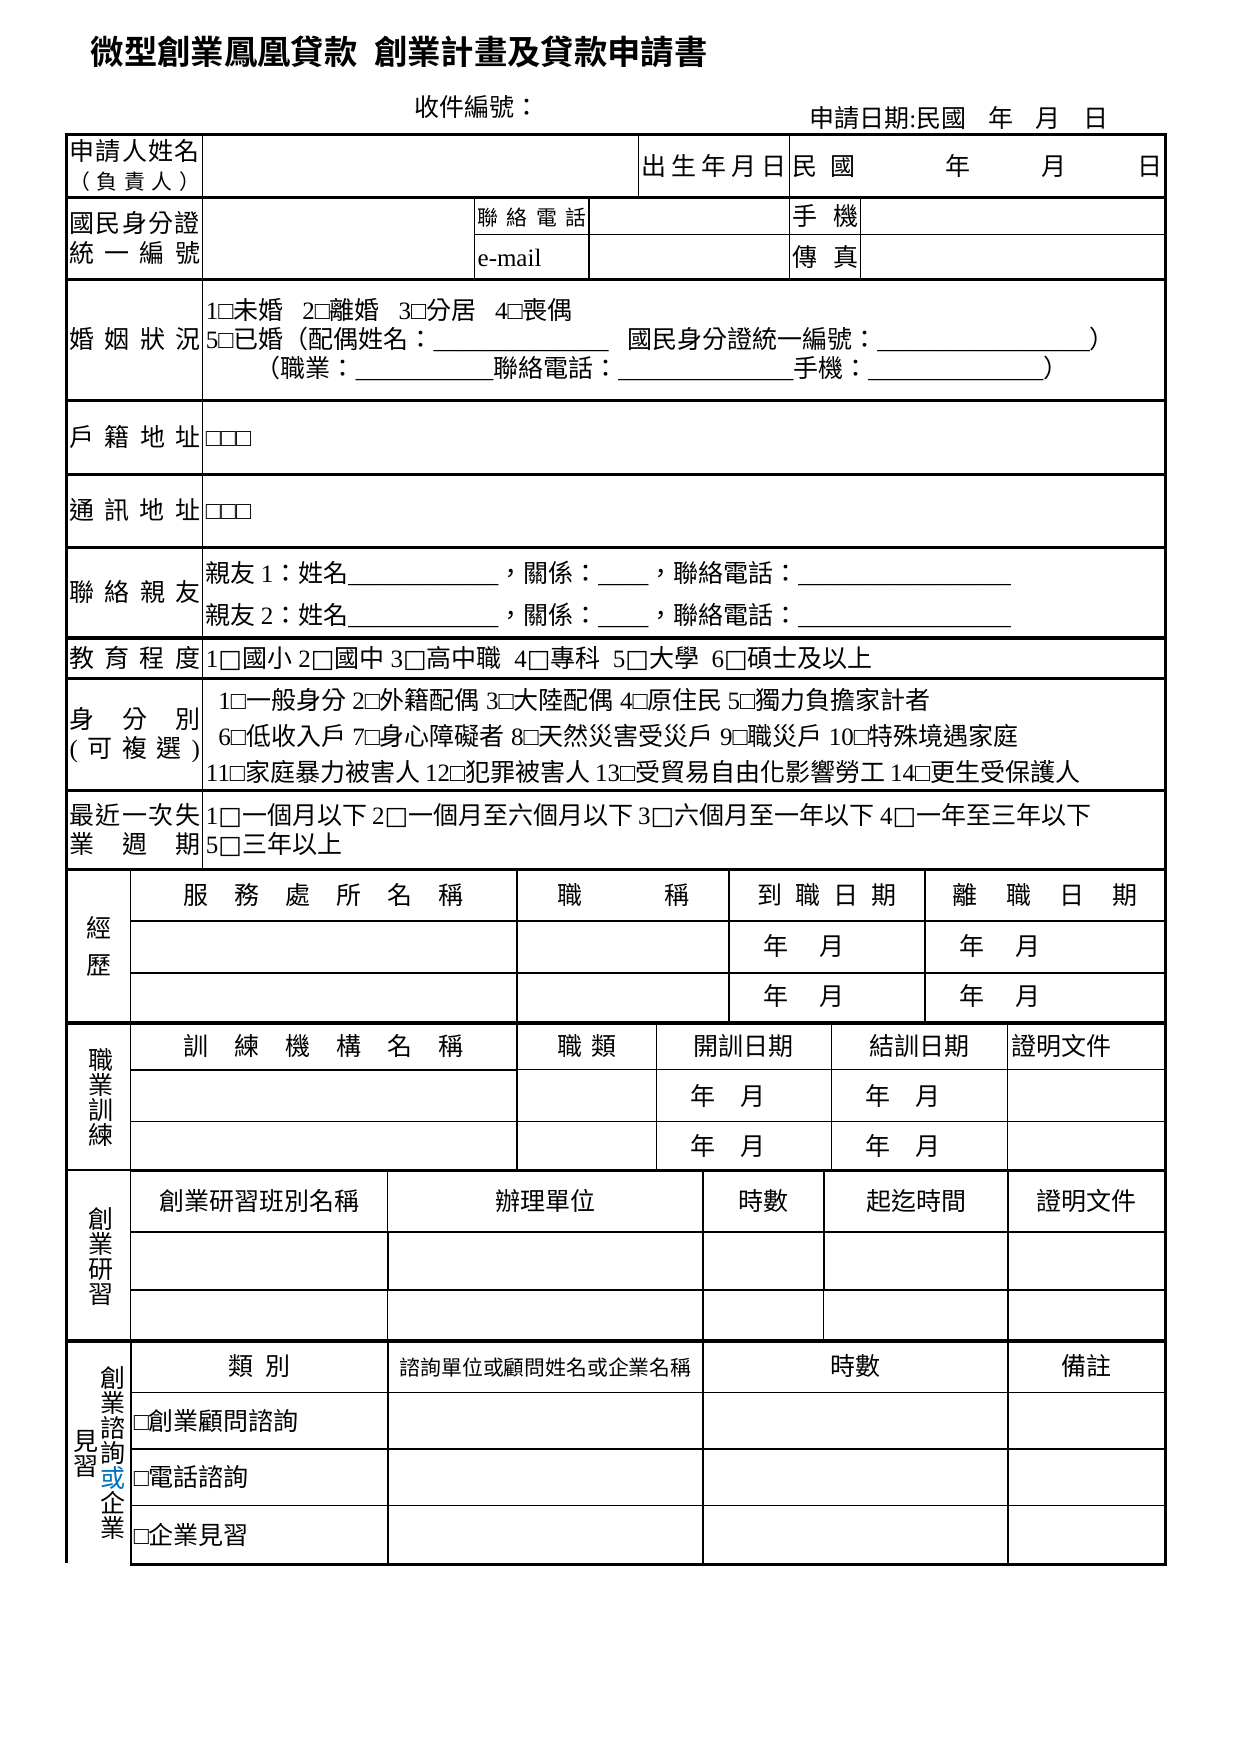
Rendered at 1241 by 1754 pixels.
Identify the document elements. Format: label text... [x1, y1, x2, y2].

table_cell 職類 [518, 1025, 656, 1069]
table_header 民國 年 月 日 [790, 136, 1164, 196]
table_cell 傳真 [790, 235, 860, 278]
table_cell 證明文件 [1008, 1025, 1164, 1069]
table_cell 國民身分證統一編號 [68, 199, 202, 278]
table_cell 通訊地址 [68, 476, 202, 546]
table_cell [389, 1393, 702, 1448]
table_cell 職業訓練 [68, 1025, 130, 1169]
table_cell 最近一次失業週期 [68, 792, 202, 868]
table_cell 年 月 [926, 974, 1164, 1021]
table_cell 創業研習班別名稱 [131, 1172, 387, 1231]
table_cell 時數 [704, 1172, 823, 1231]
table_cell 教育程度 [68, 640, 202, 677]
table_cell 時數 [704, 1343, 1007, 1391]
table_cell 1□一般身分 2□外籍配偶 3□大陸配偶 4□原住民5□獨力負擔家計者 6□低收入戶 7□身心障礙者 8□天然災害受災戶 9□職災戶 10□特殊境遇家庭 11□家庭暴力被害人12□犯罪被害人13□受貿易自由化影響勞工14□更生受保護人 [203, 680, 1164, 789]
table_cell [131, 1071, 516, 1121]
table_cell □創業顧問諮詢 [132, 1393, 387, 1448]
text 申請日期:民國 年 月 日 [71, 104, 1200, 133]
table_cell 創業諮詢或企業見習 [68, 1343, 130, 1563]
table_cell □□□ [203, 476, 1164, 546]
table_cell [389, 1506, 702, 1563]
table_cell 年 月 [832, 1122, 1007, 1169]
table_cell □企業見習 [132, 1506, 387, 1563]
table_cell 創業研習 [68, 1171, 130, 1339]
table_cell [1009, 1450, 1164, 1505]
table_cell 親友1：姓名____________，關係：____，聯絡電話：_________________ 親友2：姓名____________，關係：____，聯絡電話：_________________ [203, 549, 1164, 636]
table_cell 身分別 (可複選) [68, 680, 202, 789]
table_cell 1□一個月以下2□一個月至六個月以下3□六個月至一年以下 4□一年至三年以下 5□三年以上 [203, 792, 1164, 868]
table_header 出生年月日 [639, 136, 789, 196]
table_cell 到職日期 [730, 871, 924, 920]
table_cell [704, 1506, 1007, 1563]
table_cell [131, 1291, 387, 1339]
table_cell [518, 974, 728, 1021]
table_cell [704, 1233, 823, 1289]
table_cell 年 月 [730, 974, 924, 1021]
table_cell [131, 974, 516, 1021]
table_header 申請人姓名 （負責人） [68, 136, 202, 196]
table_cell [704, 1450, 1007, 1505]
table_cell 諮詢單位或顧問姓名或企業名稱 [389, 1343, 702, 1391]
table_cell [389, 1233, 702, 1289]
table_cell 年 月 [657, 1122, 831, 1169]
table_cell [590, 199, 789, 233]
table_cell [1008, 1070, 1164, 1121]
table_cell 訓練機構名稱 [131, 1025, 516, 1069]
table_cell [861, 235, 1164, 278]
table_cell 結訓日期 [832, 1025, 1007, 1069]
table_cell [861, 199, 1164, 233]
table_cell [590, 235, 789, 278]
table_header [203, 136, 638, 196]
table_cell 聯絡電話 [475, 199, 588, 233]
table_cell □電話諮詢 [132, 1450, 387, 1505]
table_cell [704, 1291, 823, 1339]
table_cell [1009, 1506, 1164, 1563]
table_cell 經 歷 [68, 871, 130, 1021]
table_cell 備註 [1009, 1343, 1164, 1391]
text 微型創業鳳凰貸款 創業計畫及貸款申請書 [91, 26, 806, 74]
table_cell 類 別 [132, 1343, 387, 1391]
table_cell [131, 922, 516, 972]
table_cell [203, 199, 474, 278]
table_cell [824, 1291, 1007, 1339]
table_cell 離職日期 [926, 871, 1164, 920]
table_cell [388, 1291, 702, 1339]
table_cell 服務處所名稱 [131, 871, 516, 920]
table_cell □□□ [203, 402, 1164, 473]
table_cell [825, 1233, 1007, 1289]
text 收件編號： [414, 87, 684, 118]
table_cell 年 月 [832, 1070, 1007, 1121]
table_cell [389, 1450, 702, 1505]
table_cell [518, 1070, 656, 1121]
table_cell [1009, 1233, 1164, 1289]
table_cell [518, 922, 728, 972]
table_cell [704, 1393, 1007, 1448]
table_cell 起迄時間 [825, 1172, 1007, 1231]
table_cell 職稱 [518, 871, 728, 920]
table_cell 1□未婚 2□離婚 3□分居 4□喪偶 5□已婚（配偶姓名：______________ 國民身分證統一編號：_________________） （職業：___________聯絡電話：______________手機：______________） [203, 281, 1164, 399]
table_cell 手機 [790, 199, 860, 233]
table_cell [131, 1233, 387, 1289]
table_cell 開訓日期 [657, 1025, 831, 1069]
table_cell 年 月 [657, 1070, 831, 1121]
table_cell 辦理單位 [388, 1172, 702, 1231]
table_cell [131, 1122, 516, 1169]
table_cell [1009, 1291, 1164, 1339]
table_cell [1008, 1122, 1164, 1169]
table_cell [1009, 1393, 1164, 1448]
table_cell 年 月 [730, 922, 924, 972]
table_cell 戶籍地址 [68, 402, 202, 473]
table_cell 證明文件 [1009, 1172, 1164, 1231]
table_cell 1□國小 2□國中 3□高中職 4□專科 5□大學 6□碩士及以上 [203, 640, 1164, 677]
table_cell 聯絡親友 [68, 549, 202, 636]
table_cell [518, 1122, 656, 1169]
table_cell 婚姻狀況 [68, 281, 202, 399]
table_cell e-mail [475, 235, 588, 278]
table_cell 年 月 [926, 922, 1164, 972]
